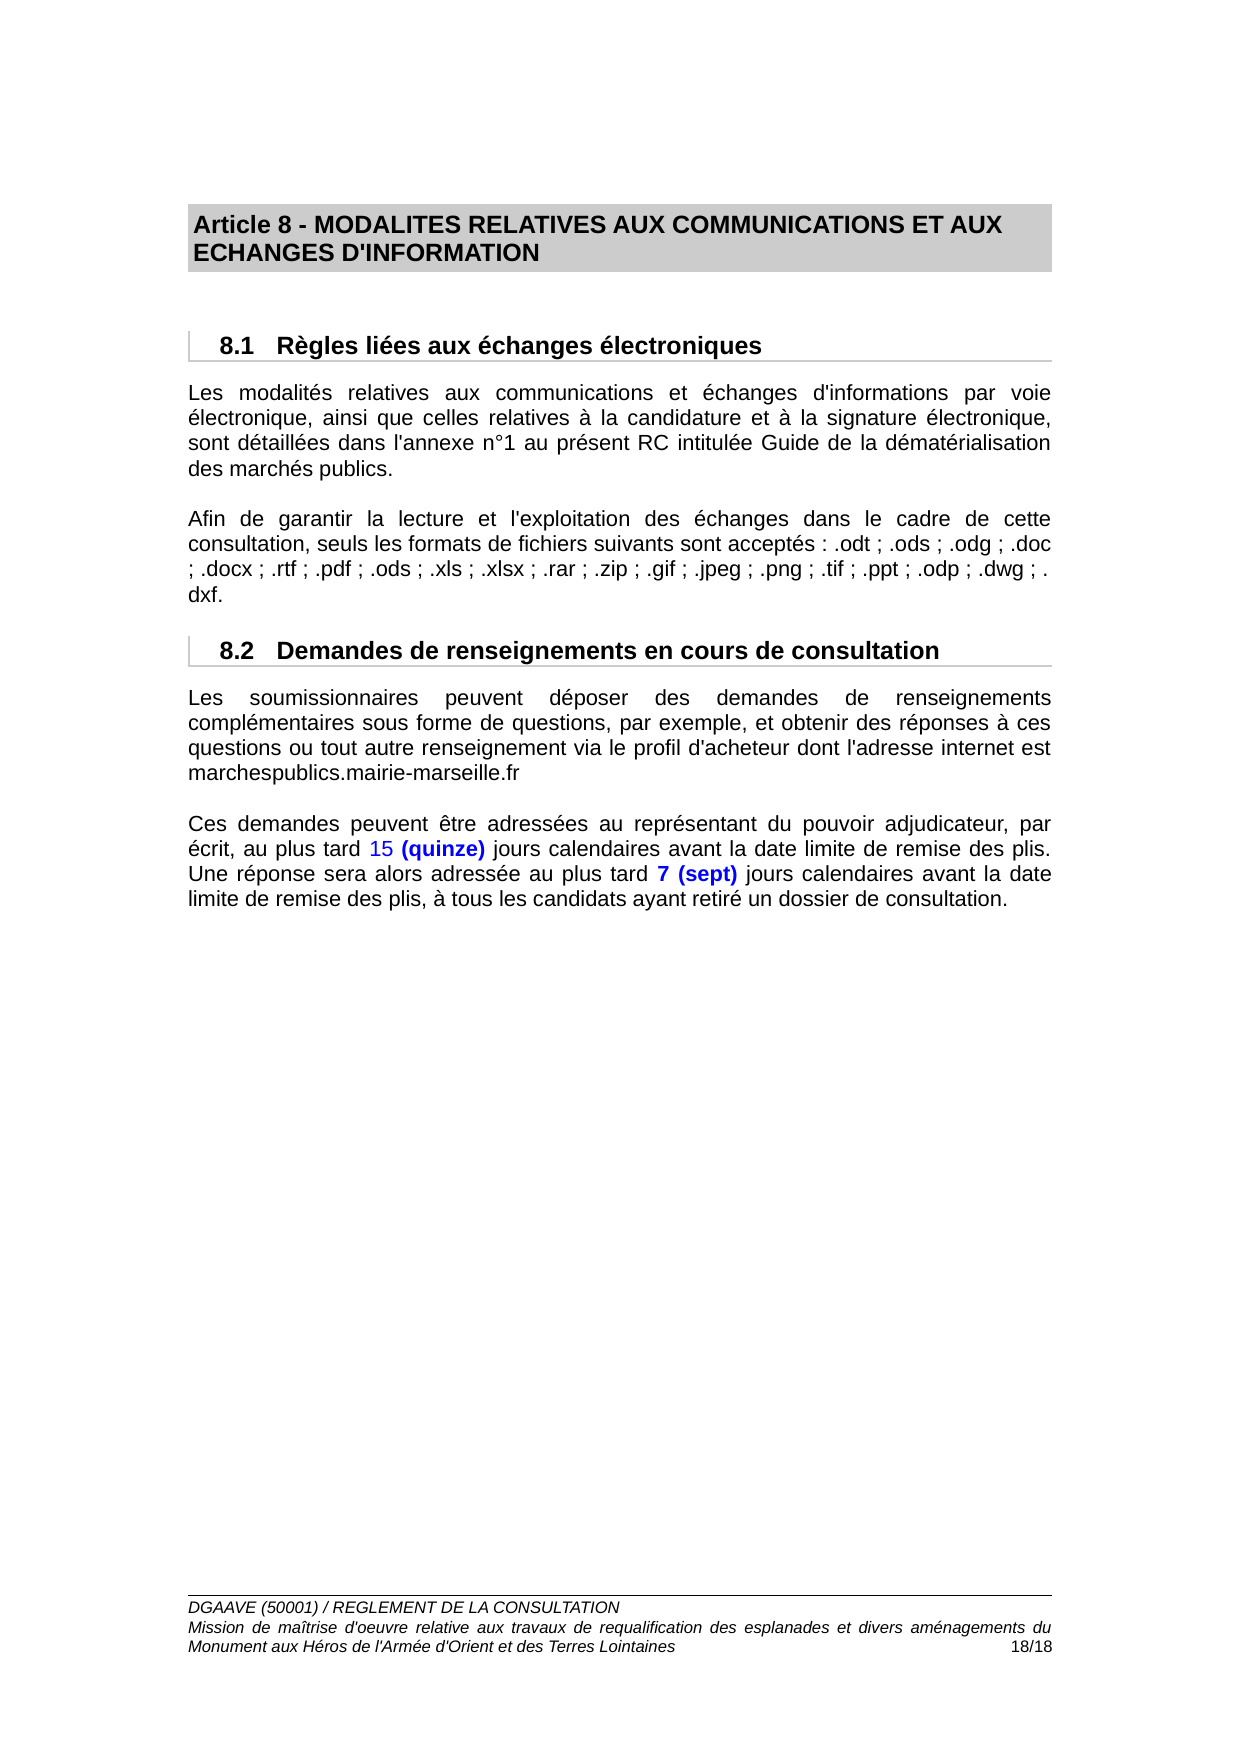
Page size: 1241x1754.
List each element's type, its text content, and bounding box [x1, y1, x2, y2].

subtitle Demandes de renseignements en cours de consultation [190, 636, 1052, 665]
text Ces demandes peuvent être adressées au représentant du pouvoir adjudicateur, par écrit, au plus tard 15 (quinze) jours calendaires avant la date limite de remise des plis. Une réponse sera alors adressée au plus tard 7 (sept) jours calendaires avant la date limite de remise des plis, à tous les candidats ayant retiré un dossier de consultation. [188, 811, 1052, 912]
text Les modalités relatives aux communications et échanges d'informations par voie électronique, ainsi que celles relatives à la candidature et à la signature électronique, sont détaillées dans l'annexe n°1 au présent RC intitulée Guide de la dématérialisation des marchés publics. [188, 380, 1052, 481]
subtitle Règles liées aux échanges électroniques [190, 331, 1052, 360]
text Afin de garantir la lecture et l'exploitation des échanges dans le cadre de cette consultation, seuls les formats de fichiers suivants sont acceptés : .odt ; .ods ; .odg ; .doc ; .docx ; .rtf ; .pdf ; .ods ; .xls ; .xlsx ; .rar ; .zip ; .gif ; .jpeg ; .png ; .tif ; .ppt ; .odp ; .dwg ; .dxf. [188, 506, 1052, 607]
subtitle MODALITES RELATIVES AUX COMMUNICATIONS ET AUX ECHANGES D'INFORMATION [190, 207, 1050, 270]
text Les soumissionnaires peuvent déposer des demandes de renseignements complémentaires sous forme de questions, par exemple, et obtenir des réponses à ces questions ou tout autre renseignement via le profil d'acheteur dont l'adresse internet est marchespublics.mairie-marseille.fr [188, 685, 1052, 786]
